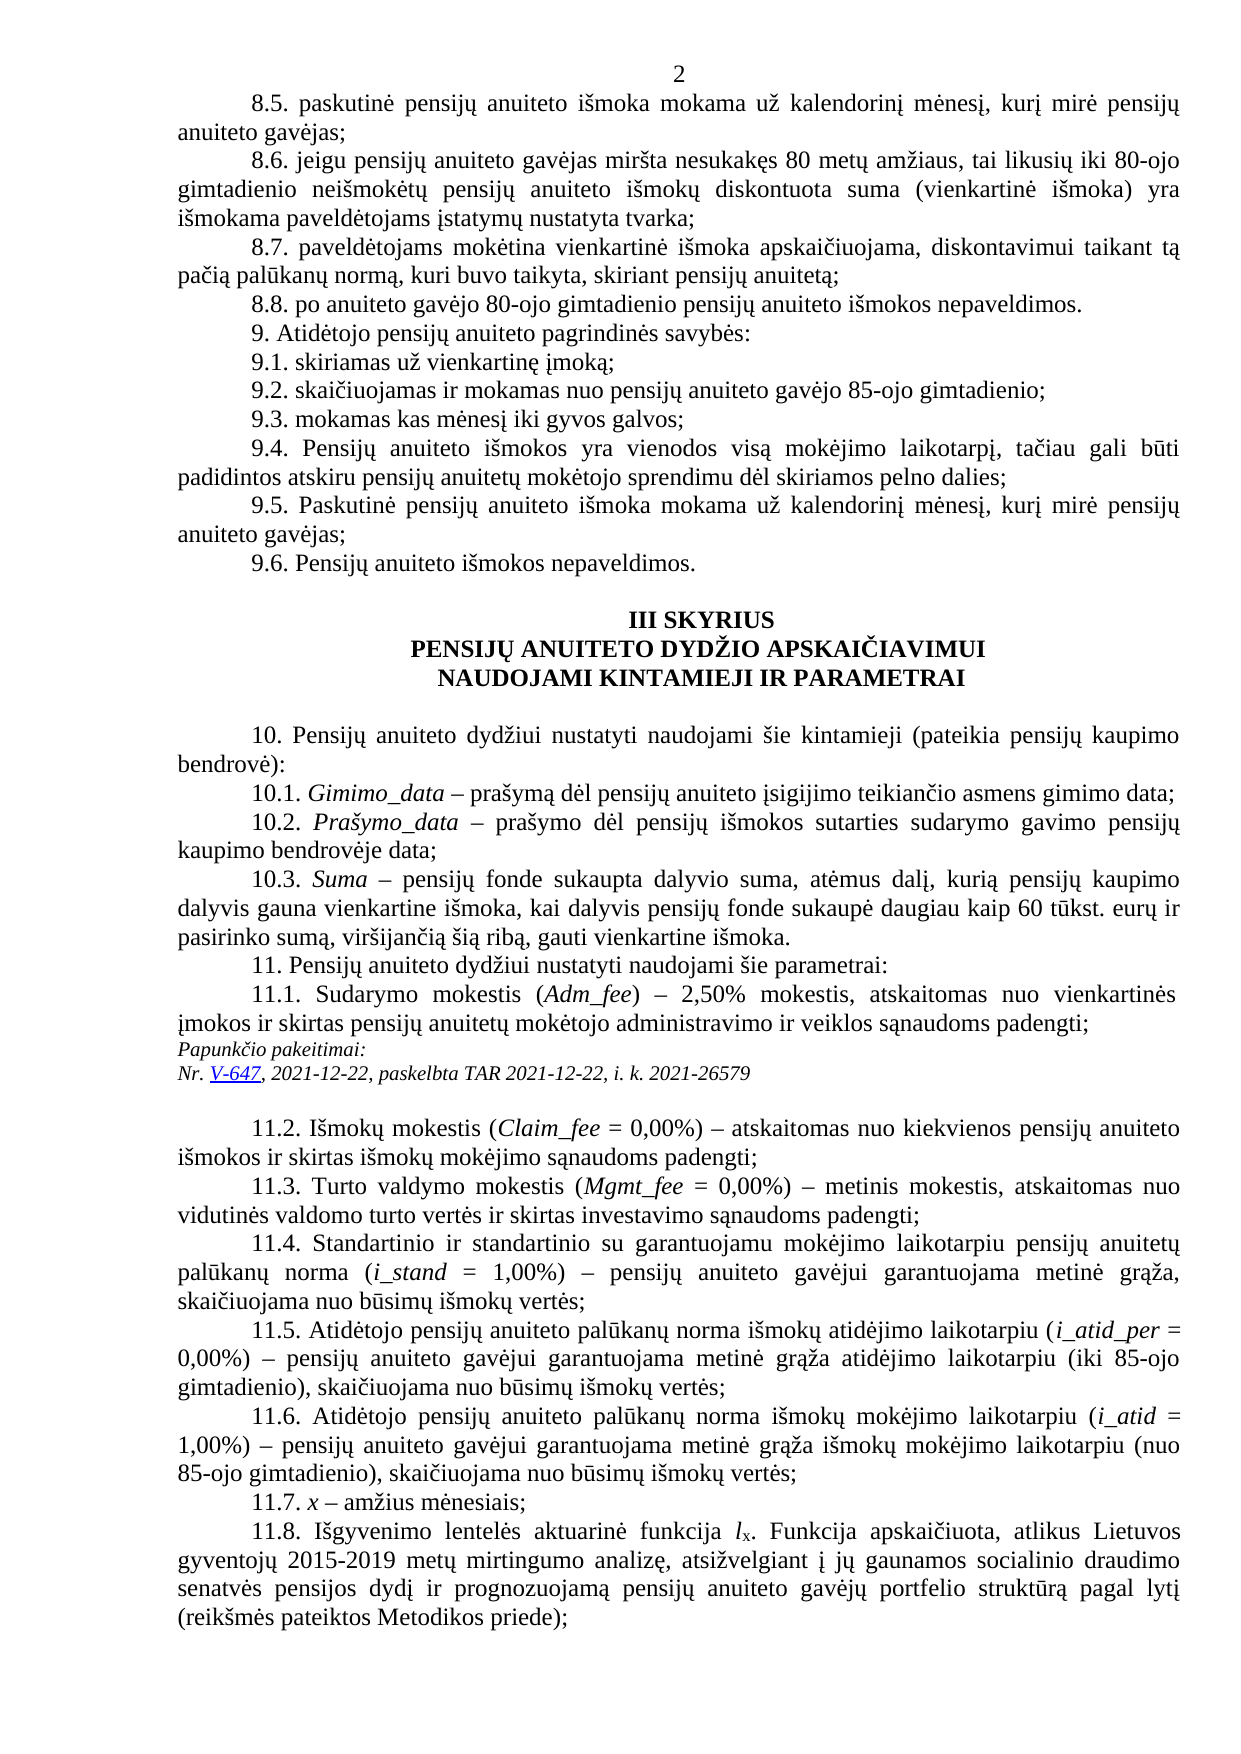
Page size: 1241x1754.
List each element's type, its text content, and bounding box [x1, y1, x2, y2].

text Nr. V-647, 2021-12-22, paskelbta TAR 2021-12-22, i. k. 2021-26579 [177, 1061, 1181, 1085]
text 8.7. paveldėtojams mokėtina vienkartinė išmoka apskaičiuojama, diskontavimui taikant tą pačią palūkanų normą, kuri buvo taikyta, skiriant pensijų anuitetą; [177, 232, 1181, 289]
text 10.3. Suma – pensijų fonde sukaupta dalyvio suma, atėmus dalį, kurią pensijų kaupimo dalyvis gauna vienkartine išmoka, kai dalyvis pensijų fonde sukaupė daugiau kaip 60 tūkst. eurų ir pasirinko sumą, viršijančią šią ribą, gauti vienkartine išmoka. [177, 864, 1181, 950]
text 9.2. skaičiuojamas ir mokamas nuo pensijų anuiteto gavėjo 85-ojo gimtadienio; [177, 375, 1181, 404]
text 11.4. Standartinio ir standartinio su garantuojamu mokėjimo laikotarpiu pensijų anuitetų palūkanų norma (i_stand = 1,00%) – pensijų anuiteto gavėjui garantuojama metinė grąža, skaičiuojama nuo būsimų išmokų vertės; [177, 1228, 1181, 1315]
text III SKYRIUS [222, 605, 1181, 634]
text 11.3. Turto valdymo mokestis (Mgmt_fee = 0,00%) – metinis mokestis, atskaitomas nuo vidutinės valdomo turto vertės ir skirtas investavimo sąnaudoms padengti; [177, 1171, 1181, 1228]
text 8.6. jeigu pensijų anuiteto gavėjas miršta nesukakęs 80 metų amžiaus, tai likusių iki 80-ojo gimtadienio neišmokėtų pensijų anuiteto išmokų diskontuota suma (vienkartinė išmoka) yra išmokama paveldėtojams įstatymų nustatyta tvarka; [177, 145, 1181, 232]
text PENSIJŲ ANUITETO DYDŽIO APSKAIČIAVIMUI [222, 634, 1181, 663]
text 9.5. Paskutinė pensijų anuiteto išmoka mokama už kalendorinį mėnesį, kurį mirė pensijų anuiteto gavėjas; [177, 490, 1181, 548]
text 11.1. Sudarymo mokestis (Adm_fee) – 2,50% mokestis, atskaitomas nuo vienkartinės įmokos ir skirtas pensijų anuitetų mokėtojo administravimo ir veiklos sąnaudoms padengti; [177, 979, 1176, 1037]
text 11. Pensijų anuiteto dydžiui nustatyti naudojami šie parametrai: [177, 950, 1181, 979]
text 11.2. Išmokų mokestis (Claim_fee = 0,00%) – atskaitomas nuo kiekvienos pensijų anuiteto išmokos ir skirtas išmokų mokėjimo sąnaudoms padengti; [177, 1113, 1181, 1171]
text NAUDOJAMI KINTAMIEJI IR PARAMETRAI [222, 663, 1181, 692]
text 8.5. paskutinė pensijų anuiteto išmoka mokama už kalendorinį mėnesį, kurį mirė pensijų anuiteto gavėjas; [177, 88, 1181, 145]
text 11.7. x – amžius mėnesiais; [177, 1487, 1181, 1516]
text 8.8. po anuiteto gavėjo 80-ojo gimtadienio pensijų anuiteto išmokos nepaveldimos. [177, 289, 1181, 318]
text 11.5. Atidėtojo pensijų anuiteto palūkanų norma išmokų atidėjimo laikotarpiu (i_atid_per = 0,00%) – pensijų anuiteto gavėjui garantuojama metinė grąža atidėjimo laikotarpiu (iki 85-ojo gimtadienio), skaičiuojama nuo būsimų išmokų vertės; [177, 1315, 1181, 1401]
text 11.8. Išgyvenimo lentelės aktuarinė funkcija lx. Funkcija apskaičiuota, atlikus Lietuvos gyventojų 2015-2019 metų mirtingumo analizę, atsižvelgiant į jų gaunamos socialinio draudimo senatvės pensijos dydį ir prognozuojamą pensijų anuiteto gavėjų portfelio struktūrą pagal lytį (reikšmės pateiktos Metodikos priede); [177, 1516, 1181, 1631]
text 11.6. Atidėtojo pensijų anuiteto palūkanų norma išmokų mokėjimo laikotarpiu (i_atid = 1,00%) – pensijų anuiteto gavėjui garantuojama metinė grąža išmokų mokėjimo laikotarpiu (nuo 85-ojo gimtadienio), skaičiuojama nuo būsimų išmokų vertės; [177, 1401, 1181, 1487]
text 9.1. skiriamas už vienkartinę įmoką; [177, 347, 1181, 375]
text 9.6. Pensijų anuiteto išmokos nepaveldimos. [177, 548, 1181, 577]
text 10.2. Prašymo_data – prašymo dėl pensijų išmokos sutarties sudarymo gavimo pensijų kaupimo bendrovėje data; [177, 807, 1181, 864]
text 9.4. Pensijų anuiteto išmokos yra vienodos visą mokėjimo laikotarpį, tačiau gali būti padidintos atskiru pensijų anuitetų mokėtojo sprendimu dėl skiriamos pelno dalies; [177, 433, 1181, 490]
text 9.3. mokamas kas mėnesį iki gyvos galvos; [177, 404, 1181, 433]
text 10. Pensijų anuiteto dydžiui nustatyti naudojami šie kintamieji (pateikia pensijų kaupimo bendrovė): [177, 720, 1181, 778]
text 9. Atidėtojo pensijų anuiteto pagrindinės savybės: [177, 318, 1181, 347]
text Papunkčio pakeitimai: [177, 1037, 1181, 1061]
text 10.1. Gimimo_data – prašymą dėl pensijų anuiteto įsigijimo teikiančio asmens gimimo data; [177, 778, 1181, 807]
